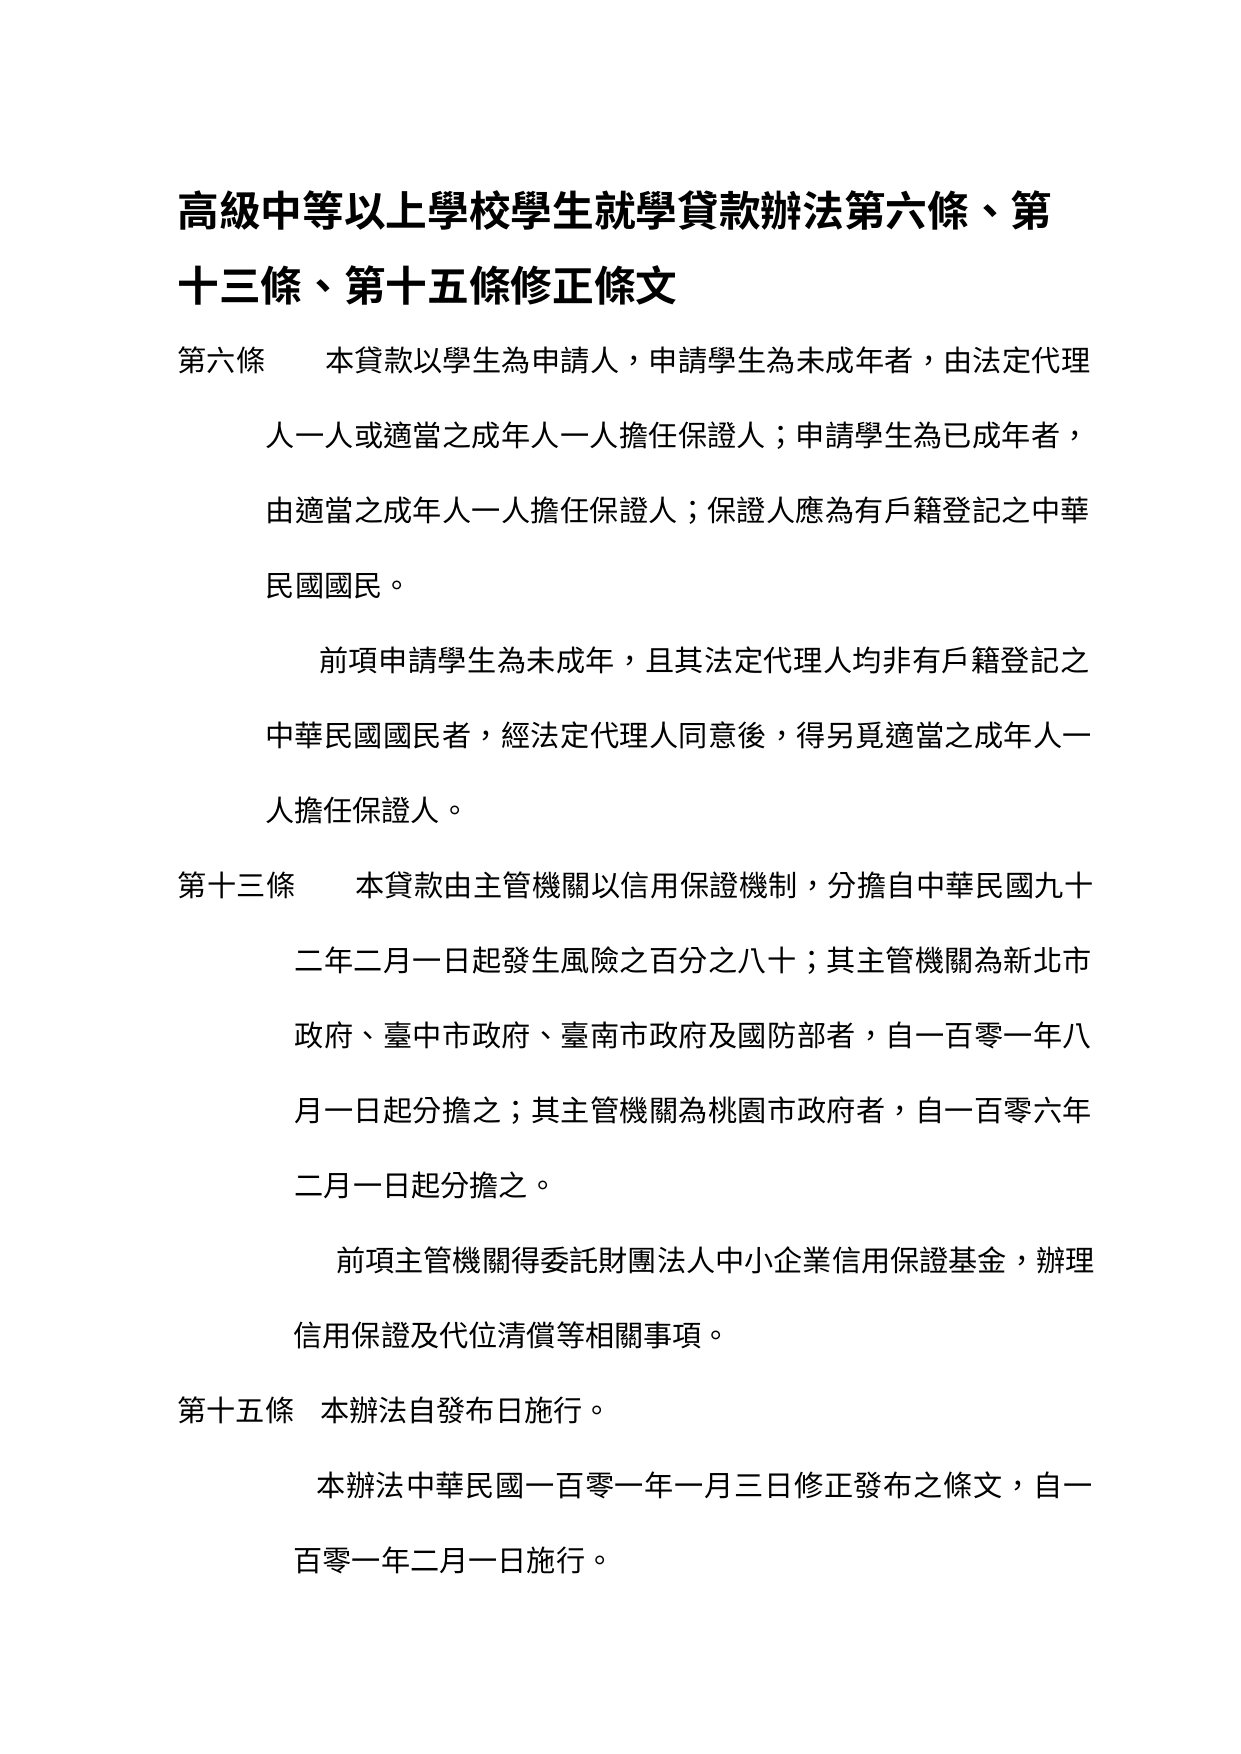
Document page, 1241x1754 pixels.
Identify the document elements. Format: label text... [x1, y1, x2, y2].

text 本辦法中華民國一百零一年一月三日修正發布之條文，自一百零一年二月一日施行。 [265, 1439, 1095, 1589]
text 第六條 本貸款以學生為申請人，申請學生為未成年者，由法定代理人一人或適當之成年人一人擔任保證人；申請學生為已成年者，由適當之成年人一人擔任保證人；保證人應為有戶籍登記之中華民國國民。 [177, 314, 1092, 614]
text 前項申請學生為未成年，且其法定代理人均非有戶籍登記之中華民國國民者，經法定代理人同意後，得另覓適當之成年人一人擔任保證人。 [265, 614, 1092, 839]
text 前項主管機關得委託財團法人中小企業信用保證基金，辦理信用保證及代位清償等相關事項。 [265, 1214, 1095, 1364]
text 高級中等以上學校學生就學貸款辦法第六條、第十三條、第十五條修正條文 [177, 164, 1092, 314]
text 第十三條 本貸款由主管機關以信用保證機制，分擔自中華民國九十二年二月一日起發生風險之百分之八十；其主管機關為新北市政府、臺中市政府、臺南市政府及國防部者，自一百零一年八月一日起分擔之；其主管機關為桃園市政府者，自一百零六年二月一日起分擔之。 [177, 839, 1095, 1214]
text 第十五條 本辦法自發布日施行。 [177, 1364, 1092, 1439]
